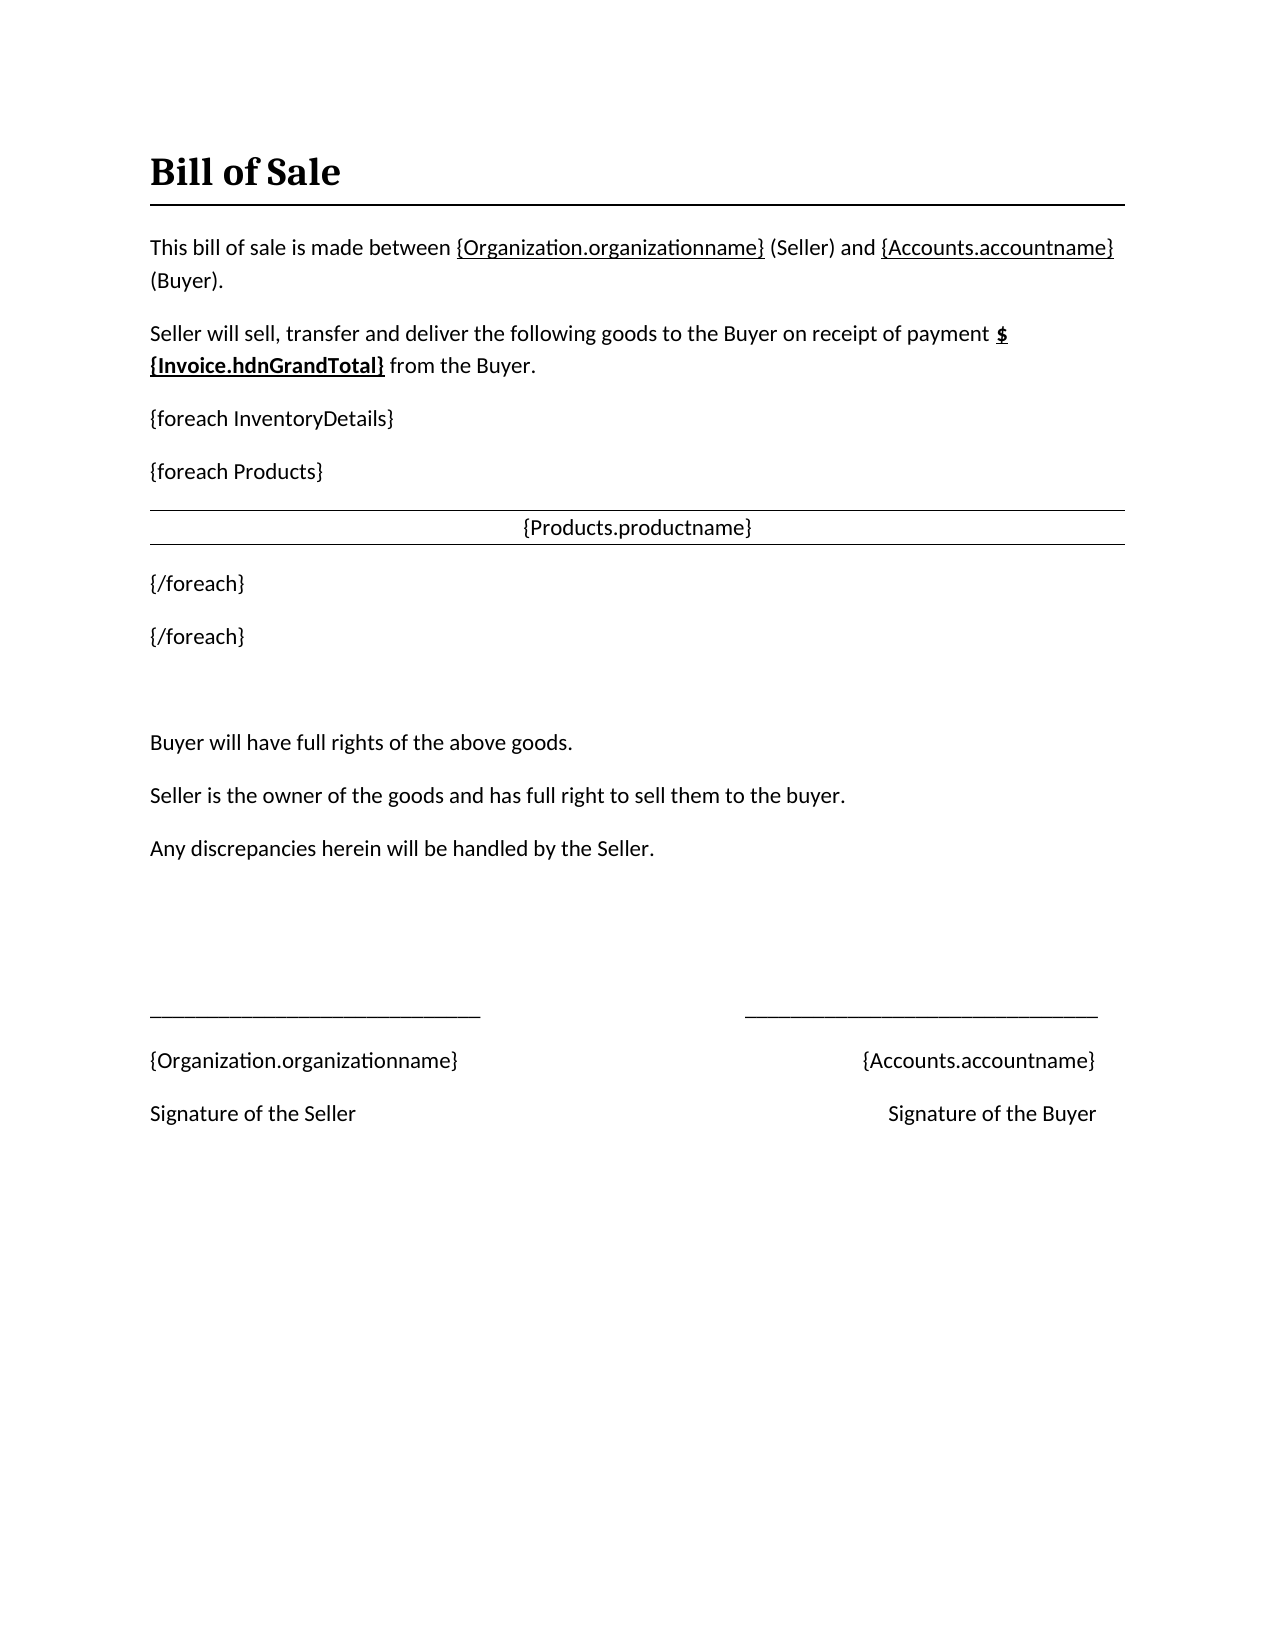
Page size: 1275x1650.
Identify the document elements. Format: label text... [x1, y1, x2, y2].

text {/foreach} [150, 569, 1125, 597]
text {Organization.organizationname} {Accounts.accountname} [150, 1046, 1125, 1074]
text Signature of the Seller Signature of the Buyer [150, 1099, 1125, 1127]
text {Products.productname} [150, 511, 1125, 544]
text {foreach InventoryDetails} [150, 404, 1125, 432]
text {foreach Products} [150, 457, 1125, 485]
text This bill of sale is made between {Organization.organizationname} (Seller) and {Accounts.accountname} (Buyer). [150, 233, 1125, 294]
text Any discrepancies herein will be handled by the Seller. [150, 834, 1125, 862]
text Seller will sell, transfer and deliver the following goods to the Buyer on receipt of payment ${Invoice.hdnGrandTotal} from the Buyer. [150, 319, 1125, 379]
text Buyer will have full rights of the above goods. [150, 728, 1125, 756]
title Bill of Sale [150, 150, 1125, 204]
text Seller is the owner of the goods and has full right to sell them to the buyer. [150, 781, 1125, 809]
text {/foreach} [150, 622, 1125, 650]
text _____________________________ _______________________________ [150, 993, 1125, 1021]
